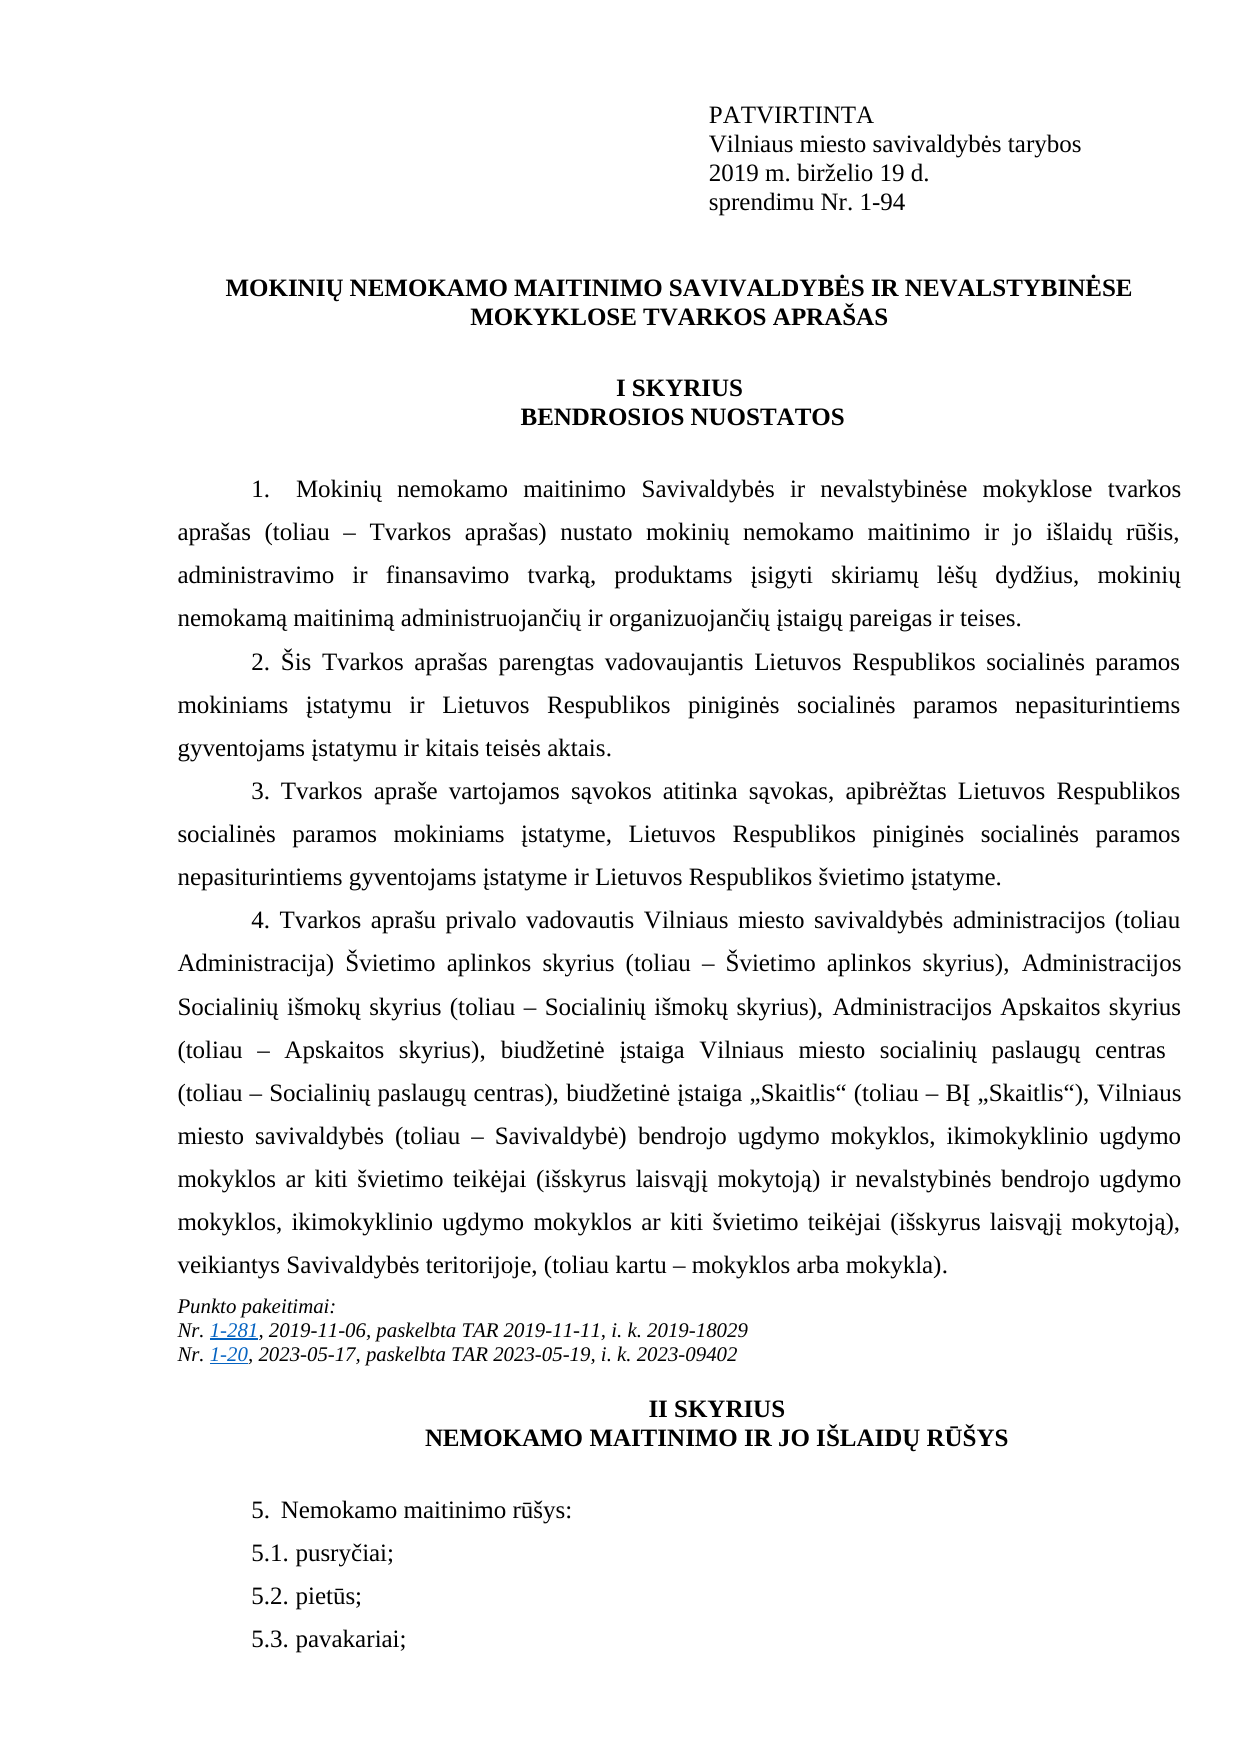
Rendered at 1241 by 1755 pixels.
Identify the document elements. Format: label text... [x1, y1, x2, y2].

text Nr. 1-20, 2023-05-17, paskelbta TAR 2023-05-19, i. k. 2023-09402 [177, 1342, 1181, 1366]
text PATVIRTINTA [709, 100, 1181, 129]
text II SKYRIUS [177, 1394, 1181, 1423]
text 1. Mokinių nemokamo maitinimo Savivaldybės ir nevalstybinėse mokyklose tvarkos aprašas (toliau – Tvarkos aprašas) nustato mokinių nemokamo maitinimo ir jo išlaidų rūšis, administravimo ir finansavimo tvarką, produktams įsigyti skiriamų lėšų dydžius, mokinių nemokamą maitinimą administruojančių ir organizuojančių įstaigų pareigas ir teises. [177, 474, 1181, 632]
text MOKINIŲ NEMOKAMO MAITINIMO SAVIVALDYBĖS IR NEVALSTYBINĖSE MOKYKLOSE TVARKOS APRAŠAS [177, 273, 1181, 330]
text 3. Tvarkos apraše vartojamos sąvokos atitinka sąvokas, apibrėžtas Lietuvos Respublikos socialinės paramos mokiniams įstatyme, Lietuvos Respublikos piniginės socialinės paramos nepasiturintiems gyventojams įstatyme ir Lietuvos Respublikos švietimo įstatyme. [177, 776, 1181, 891]
text 5.2. pietūs; [251, 1581, 1181, 1610]
text Vilniaus miesto savivaldybės tarybos [709, 129, 1181, 158]
text BENDROSIOS NUOSTATOS [177, 402, 1181, 431]
text I SKYRIUS [177, 373, 1181, 402]
text 2019 m. birželio 19 d. [709, 158, 1181, 187]
text Punkto pakeitimai: [177, 1293, 1181, 1318]
text 2. Šis Tvarkos aprašas parengtas vadovaujantis Lietuvos Respublikos socialinės paramos mokiniams įstatymu ir Lietuvos Respublikos piniginės socialinės paramos nepasiturintiems gyventojams įstatymu ir kitais teisės aktais. [177, 647, 1181, 762]
text sprendimu Nr. 1-94 [709, 187, 1181, 215]
text 5.3. pavakariai; [251, 1624, 1181, 1653]
text 5. Nemokamo maitinimo rūšys: [177, 1495, 1181, 1524]
text Nr. 1-281, 2019-11-06, paskelbta TAR 2019-11-11, i. k. 2019-18029 [177, 1318, 1181, 1342]
text NEMOKAMO MAITINIMO IR JO IŠLAIDŲ RŪŠYS [177, 1423, 1181, 1452]
text 5.1. pusryčiai; [251, 1538, 1181, 1567]
text 4. Tvarkos aprašu privalo vadovautis Vilniaus miesto savivaldybės administracijos (toliau Administracija) Švietimo aplinkos skyrius (toliau – Švietimo aplinkos skyrius), Administracijos Socialinių išmokų skyrius (toliau – Socialinių išmokų skyrius), Administracijos Apskaitos skyrius (toliau – Apskaitos skyrius), biudžetinė įstaiga Vilniaus miesto socialinių paslaugų centras (toliau – Socialinių paslaugų centras), biudžetinė įstaiga „Skaitlis“ (toliau – BĮ „Skaitlis“), Vilniaus miesto savivaldybės (toliau – Savivaldybė) bendrojo ugdymo mokyklos, ikimokyklinio ugdymo mokyklos ar kiti švietimo teikėjai (išskyrus laisvąjį mokytoją) ir nevalstybinės bendrojo ugdymo mokyklos, ikimokyklinio ugdymo mokyklos ar kiti švietimo teikėjai (išskyrus laisvąjį mokytoją), veikiantys Savivaldybės teritorijoje, (toliau kartu – mokyklos arba mokykla). [177, 905, 1181, 1279]
